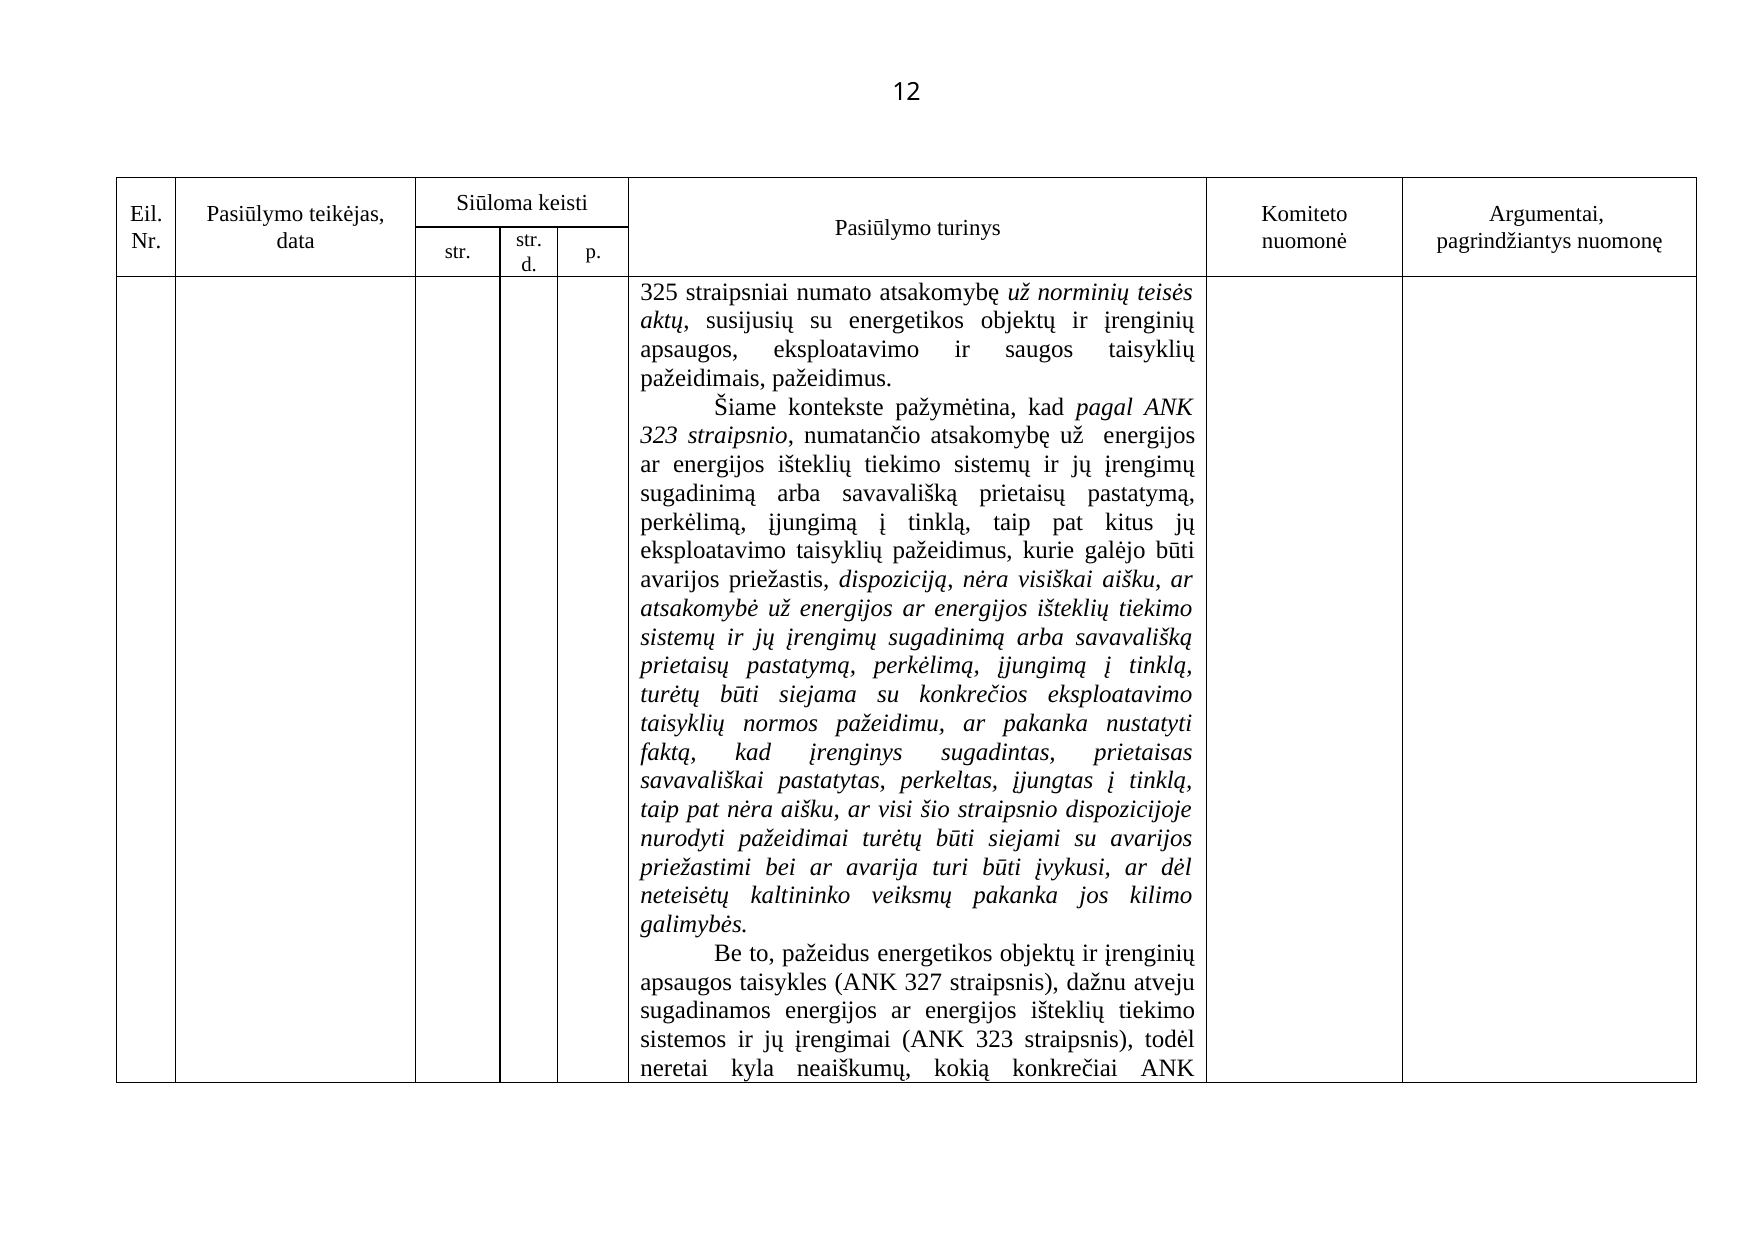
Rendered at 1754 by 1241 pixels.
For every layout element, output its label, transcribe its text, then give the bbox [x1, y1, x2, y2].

table_header Argumentai, pagrindžiantys nuomonę [1403, 178, 1696, 276]
table_cell [176, 277, 415, 1082]
table_cell str. [416, 228, 499, 276]
table_cell p. [558, 228, 628, 276]
table_header Komiteto nuomonė [1207, 178, 1402, 276]
table_cell [117, 277, 175, 1082]
table_cell str. d. [501, 228, 557, 276]
table_header Siūloma keisti [416, 178, 628, 226]
table_cell [1207, 277, 1402, 1082]
table_cell [501, 277, 557, 1082]
table_cell [416, 277, 499, 1082]
table_cell 325 straipsniai numato atsakomybę už norminių teisės aktų, susijusių su energetikos objektų ir įrenginių apsaugos, eksploatavimo ir saugos taisyklių pažeidimais, pažeidimus. Šiame kontekste pažymėtina, kad pagal ANK 323 straipsnio, numatančio atsakomybę už energijos ar energijos išteklių tiekimo sistemų ir jų įrengimų sugadinimą arba savavališką prietaisų pastatymą, perkėlimą, įjungimą į tinklą, taip pat kitus jų eksploatavimo taisyklių pažeidimus, kurie galėjo būti avarijos priežastis, dispoziciją, nėra visiškai aišku, ar atsakomybė už energijos ar energijos išteklių tiekimo sistemų ir jų įrengimų sugadinimą arba savavališką prietaisų pastatymą, perkėlimą, įjungimą į tinklą, turėtų būti siejama su konkrečios eksploatavimo taisyklių normos pažeidimu, ar pakanka nustatyti faktą, kad įrenginys sugadintas, prietaisas savavališkai pastatytas, perkeltas, įjungtas į tinklą, taip pat nėra aišku, ar visi šio straipsnio dispozicijoje nurodyti pažeidimai turėtų būti siejami su avarijos priežastimi bei ar avarija turi būti įvykusi, ar dėl neteisėtų kaltininko veiksmų pakanka jos kilimo galimybės. Be to, pažeidus energetikos objektų ir įrenginių apsaugos taisykles (ANK 327 straipsnis), dažnu atveju sugadinamos energijos ar energijos išteklių tiekimo sistemos ir jų įrengimai (ANK 323 straipsnis), todėl neretai kyla neaiškumų, kokią konkrečiai ANK [629, 277, 1206, 1082]
table_header Pasiūlymo teikėjas, data [176, 178, 415, 276]
table_header Pasiūlymo turinys [629, 178, 1206, 276]
table_header Eil. Nr. [117, 178, 175, 276]
table_cell [1403, 277, 1696, 1082]
table_cell [558, 277, 628, 1082]
